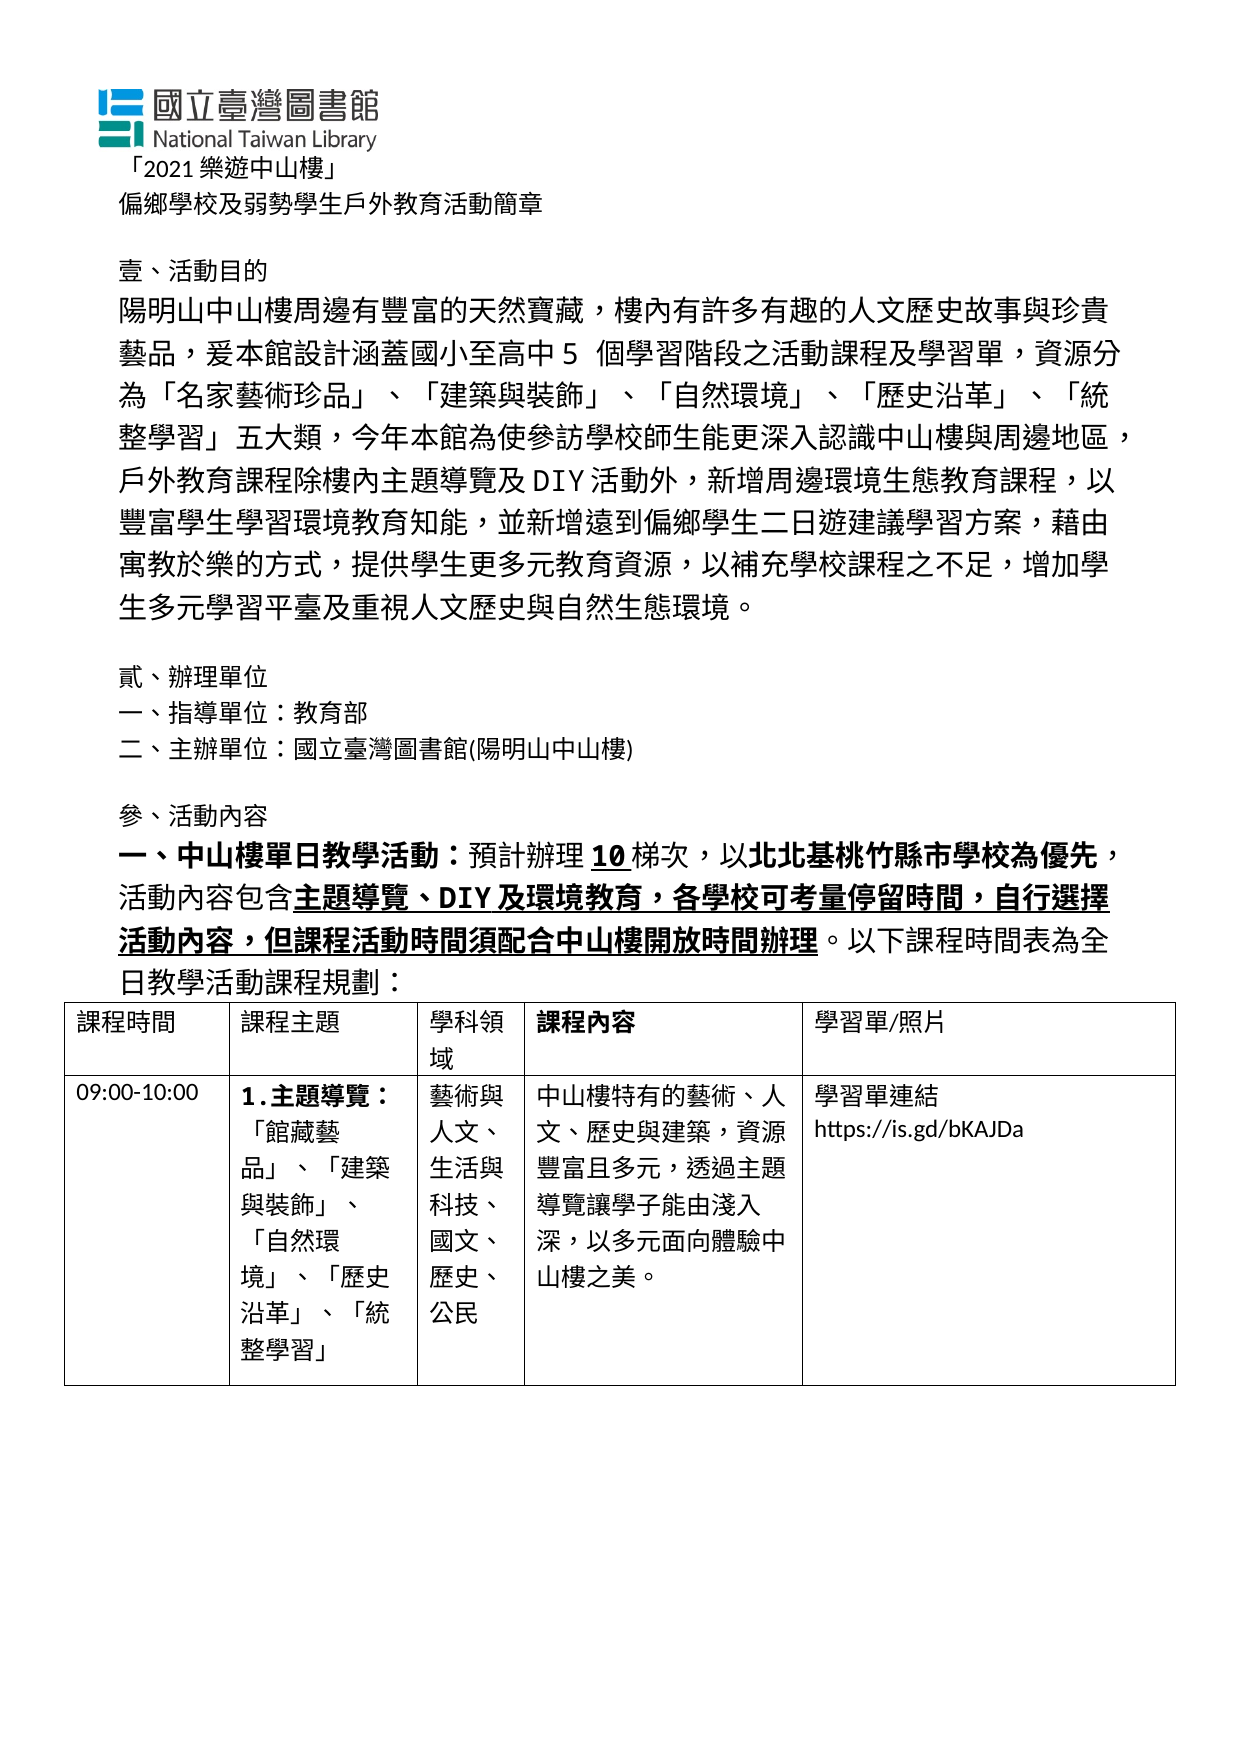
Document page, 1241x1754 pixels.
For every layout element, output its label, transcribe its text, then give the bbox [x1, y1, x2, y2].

table_header 課程主題 [230, 1003, 417, 1075]
table_header 學科領域 [418, 1003, 524, 1075]
table_header 課程時間 [65, 1003, 229, 1075]
text 貳、辦理單位 [118, 657, 1122, 693]
text 一、中山樓單日教學活動：預計辦理10梯次，以北北基桃竹縣市學校為優先，活動內容包含主題導覽、DIY及環境教育，各學校可考量停留時間，自行選擇活動內容，但課程活動時間須配合中山樓開放時間辦理。以下課程時間表為全日教學活動課程規劃： [118, 832, 1122, 1002]
table_cell 藝術與人文、生活與科技、國文、歷史、公民 [418, 1076, 524, 1385]
table_cell 學習單連結 https://is.gd/bKAJDa [803, 1076, 1175, 1385]
picture [98, 89, 378, 152]
text 偏鄉學校及弱勢學生戶外教育活動簡章 [118, 185, 1122, 221]
table_cell 1.主題導覽：「館藏藝品」、「建築與裝飾」、「自然環境」、「歷史沿革」、「統整學習」 [230, 1076, 417, 1385]
text 二、主辦單位：國立臺灣圖書館(陽明山中山樓) [118, 729, 1122, 766]
text 參、活動內容 [118, 796, 1122, 832]
table_cell 中山樓特有的藝術、人文、歷史與建築，資源豐富且多元，透過主題導覽讓學子能由淺入深，以多元面向體驗中山樓之美。 [525, 1076, 802, 1385]
text 壹、活動目的 [118, 252, 1122, 288]
table_header 課程內容 [525, 1003, 802, 1075]
text 一、指導單位：教育部 [118, 693, 1122, 729]
text 陽明山中山樓周邊有豐富的天然寶藏，樓內有許多有趣的人文歷史故事與珍貴藝品，爰本館設計涵蓋國小至高中5 個學習階段之活動課程及學習單，資源分為「名家藝術珍品」、「建築與裝飾」、「自然環境」、「歷史沿革」、「統整學習」五大類，今年本館為使參訪學校師生能更深入認識中山樓與周邊地區，戶外教育課程除樓內主題導覽及DIY活動外，新增周邊環境生態教育課程，以豐富學生學習環境教育知能，並新增遠到偏鄉學生二日遊建議學習方案，藉由寓教於樂的方式，提供學生更多元教育資源，以補充學校課程之不足，增加學生多元學習平臺及重視人文歷史與自然生態環境。 [118, 288, 1122, 626]
text 「2021樂遊中山樓」 [118, 149, 1122, 185]
table_header 學習單/照片 [803, 1003, 1175, 1075]
table_cell 09:00-10:00 [65, 1076, 229, 1385]
